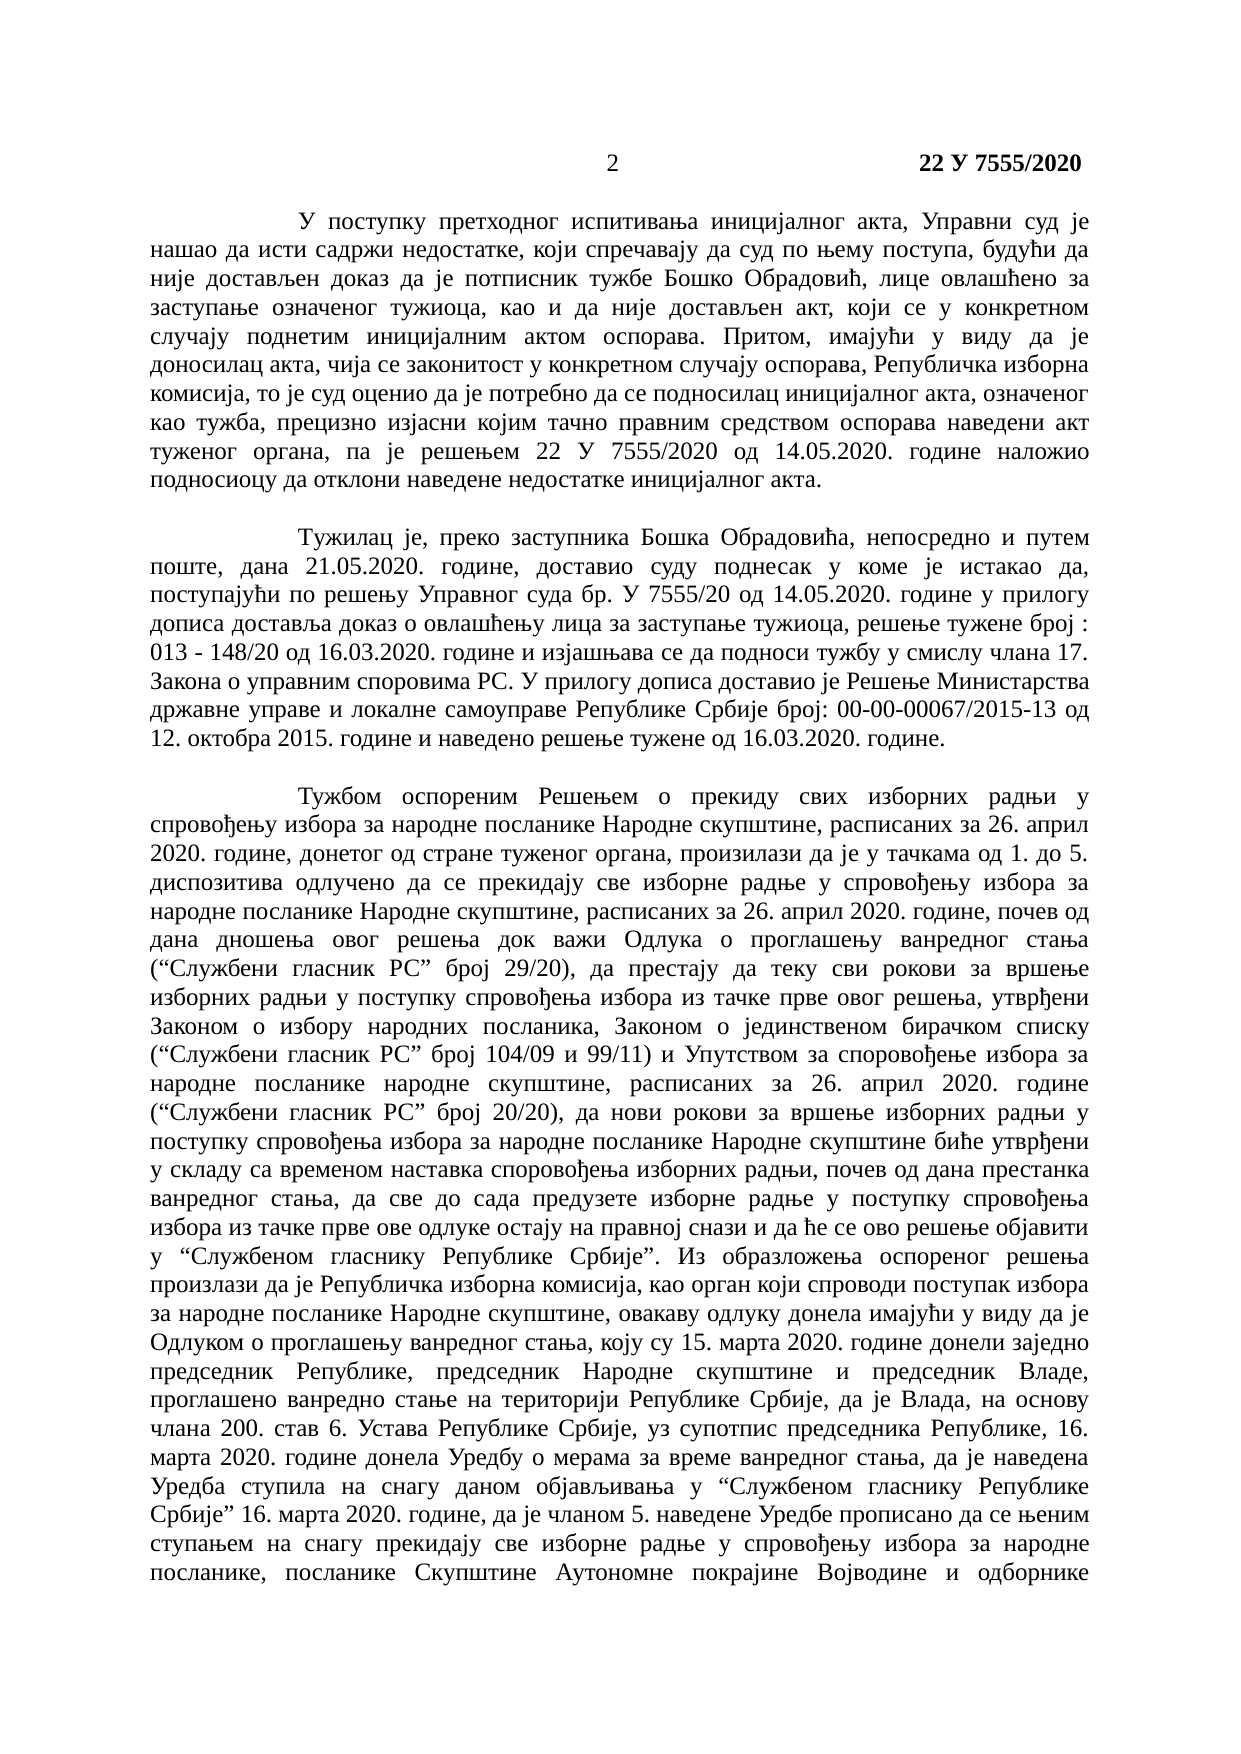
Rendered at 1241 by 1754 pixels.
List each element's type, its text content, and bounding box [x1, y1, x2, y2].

text У поступку претходног испитивања иницијалног акта, Управни суд је нашао да исти садржи недостатке, који спречавају да суд по њему поступа, будући да није достављен доказ да је потписник тужбе Бошко Обрадовић, лице овлашћено за заступање означеног тужиоца, као и да није достављен акт, који се у конкретном случају поднетим иницијалним актом оспорава. Притом, имајући у виду да је доносилац акта, чија се законитост у конкретном случају оспорава, Републичка изборна комисија, то је суд оценио да је потребно да се подносилац иницијалног акта, означеног као тужба, прецизно изјасни којим тачно правним средством оспорава наведени акт туженог органа, па је решењем 22 У 7555/2020 од 14.05.2020. године наложио подносиоцу да отклони наведене недостатке иницијалног акта. [150, 206, 1090, 493]
text Тужбом оспореним Решењем о прекиду свих изборних радњи у спровођењу избора за народне посланике Народне скупштине, расписаних за 26. април 2020. године, донетог од стране туженог органа, произилази да је у тачкама од 1. до 5. диспозитива одлучено да се прекидају све изборне радње у спровођењу избора за народне посланике Народне скупштине, расписаних за 26. април 2020. године, почев од дана дношења овог решења док важи Одлука о проглашењу ванредног стања (“Службени гласник РС” број 29/20), да престају да теку сви рокови за вршење изборних радњи у поступку спровођења избора из тачке прве овог решења, утврђени Законом о избору народних посланика, Законом о јединственом бирачком списку (“Службени гласник РС” број 104/09 и 99/11) и Упутством за споровођење избора за народне посланике народне скупштине, расписаних за 26. април 2020. године (“Службени гласник РС” број 20/20), да нови рокови за вршење изборних радњи у поступку спровођења избора за народне посланике Народне скупштине биће утврђени у складу са временом наставка споровођења изборних радњи, почев од дана престанка ванредног стања, да све до сада предузете изборне радње у поступку спровођења избора из тачке прве ове одлуке остају на правној снази и да ће се ово решење објавити у “Службеном гласнику Републике Србије”. Из образложења оспореног решења произлази да је Републичка изборна комисија, као орган који спроводи поступак избора за народне посланике Народне скупштине, овакаву одлуку донела имајући у виду да је Одлуком о проглашењу ванредног стања, коју су 15. марта 2020. године донели заједно председник Републике, председник Народне скупштине и председник Владе, проглашено ванредно стање на територији Републике Србије, да је Влада, на основу члана 200. став 6. Устава Републике Србије, уз супотпис председника Републике, 16. марта 2020. године донела Уредбу о мерама за време ванредног стања, да је наведена Уредба ступила на снагу даном објављивања у “Службеном гласнику Републике Србије” 16. марта 2020. године, да је чланом 5. наведене Уредбе прописано да се њеним ступањем на снагу прекидају све изборне радње у спровођењу избора за народне посланике, посланике Скупштине Аутономне покрајине Војводине и одборнике [150, 781, 1090, 1586]
text Тужилац је, преко заступника Бошка Обрадовића, непосредно и путем поште, дана 21.05.2020. године, доставио суду поднесак у коме је истакао да, поступајући по решењу Управног суда бр. У 7555/20 од 14.05.2020. године у прилогу дописа доставља доказ о овлашћењу лица за заступање тужиоца, решење тужене број : 013 - 148/20 од 16.03.2020. године и изјашњава се да подноси тужбу у смислу члана 17. Закона о управним споровима РС. У прилогу дописа доставио је Решење Министарства државне управе и локалне самоуправе Републике Србије број: 00-00-00067/2015-13 од 12. октобра 2015. године и наведено решење тужене од 16.03.2020. године. [150, 522, 1090, 752]
